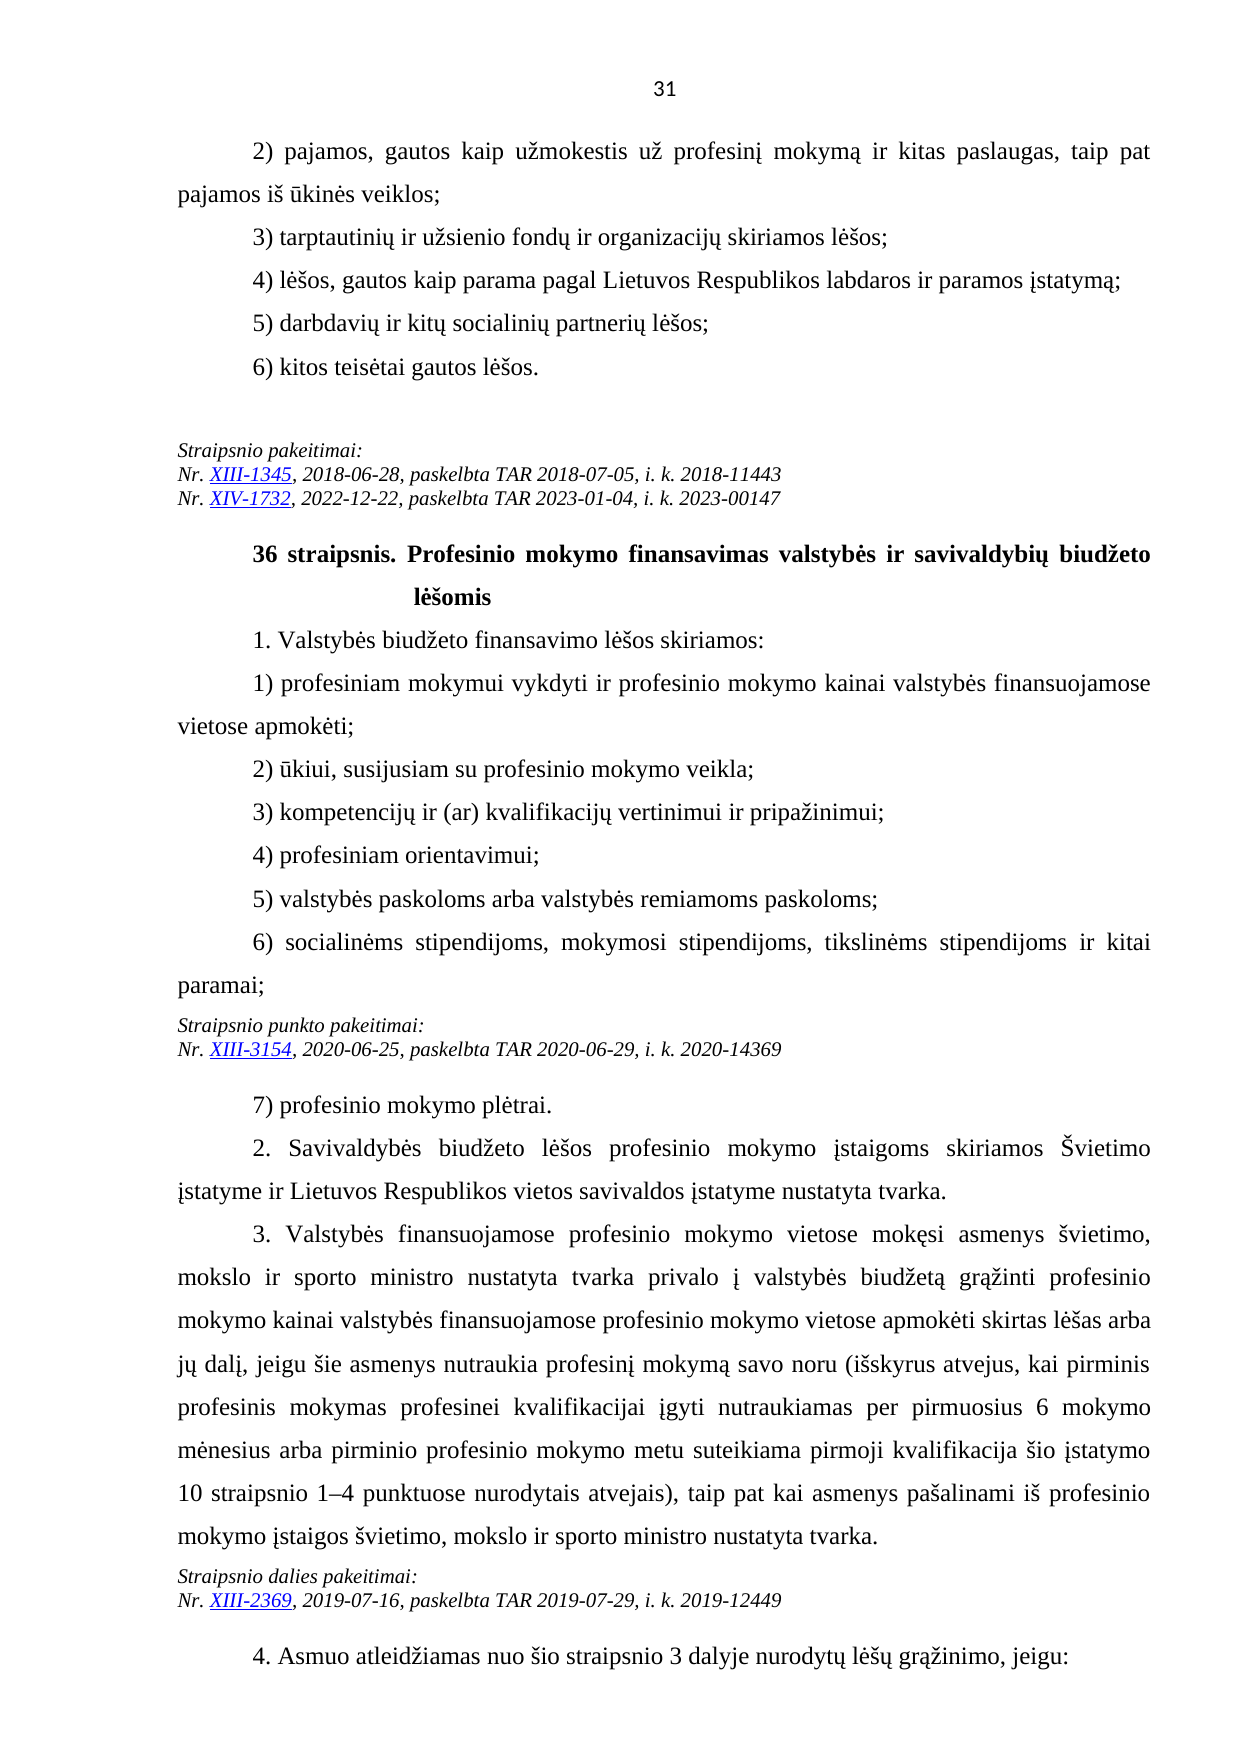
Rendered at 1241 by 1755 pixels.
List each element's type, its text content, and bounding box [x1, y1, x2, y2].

text Nr. XIII-1345, 2018-06-28, paskelbta TAR 2018-07-05, i. k. 2018-11443 [177, 462, 1152, 486]
text 4) lėšos, gautos kaip parama pagal Lietuvos Respublikos labdaros ir paramos įstatymą; [177, 265, 1152, 294]
text Straipsnio punkto pakeitimai: [177, 1013, 1152, 1037]
text Nr. XIII-3154, 2020-06-25, paskelbta TAR 2020-06-29, i. k. 2020-14369 [177, 1037, 1152, 1061]
text 5) valstybės paskoloms arba valstybės remiamoms paskoloms; [177, 884, 1152, 912]
text 2) ūkiui, susijusiam su profesinio mokymo veikla; [177, 754, 1152, 783]
text 2. Savivaldybės biudžeto lėšos profesinio mokymo įstaigoms skiriamos Švietimo įstatyme ir Lietuvos Respublikos vietos savivaldos įstatyme nustatyta tvarka. [177, 1133, 1152, 1205]
text 2) pajamos, gautos kaip užmokestis už profesinį mokymą ir kitas paslaugas, taip pat pajamos iš ūkinės veiklos; [177, 136, 1152, 208]
text Nr. XIII-2369, 2019-07-16, paskelbta TAR 2019-07-29, i. k. 2019-12449 [177, 1588, 1152, 1612]
text 3) kompetencijų ir (ar) kvalifikacijų vertinimui ir pripažinimui; [177, 797, 1152, 826]
text 7) profesinio mokymo plėtrai. [177, 1090, 1152, 1119]
text Nr. XIV-1732, 2022-12-22, paskelbta TAR 2023-01-04, i. k. 2023-00147 [177, 486, 1152, 510]
text 1. Valstybės biudžeto finansavimo lėšos skiriamos: [177, 625, 1152, 654]
text Straipsnio dalies pakeitimai: [177, 1564, 1152, 1588]
text Straipsnio pakeitimai: [177, 438, 1152, 462]
text 4. Asmuo atleidžiamas nuo šio straipsnio 3 dalyje nurodytų lėšų grąžinimo, jeigu: [177, 1641, 1152, 1670]
text 1) profesiniam mokymui vykdyti ir profesinio mokymo kainai valstybės finansuojamose vietose apmokėti; [177, 668, 1152, 740]
text 6) socialinėms stipendijoms, mokymosi stipendijoms, tikslinėms stipendijoms ir kitai paramai; [177, 927, 1152, 999]
text 3. Valstybės finansuojamose profesinio mokymo vietose mokęsi asmenys švietimo, mokslo ir sporto ministro nustatyta tvarka privalo į valstybės biudžetą grąžinti profesinio mokymo kainai valstybės finansuojamose profesinio mokymo vietose apmokėti skirtas lėšas arba jų dalį, jeigu šie asmenys nutraukia profesinį mokymą savo noru (išskyrus atvejus, kai pirminis profesinis mokymas profesinei kvalifikacijai įgyti nutraukiamas per pirmuosius 6 mokymo mėnesius arba pirminio profesinio mokymo metu suteikiama pirmoji kvalifikacija šio įstatymo 10 straipsnio 1–4 punktuose nurodytais atvejais), taip pat kai asmenys pašalinami iš profesinio mokymo įstaigos švietimo, mokslo ir sporto ministro nustatyta tvarka. [177, 1219, 1152, 1550]
text 36 straipsnis. Profesinio mokymo finansavimas valstybės ir savivaldybių biudžeto lėšomis [252, 539, 1152, 611]
text 5) darbdavių ir kitų socialinių partnerių lėšos; [177, 308, 1152, 337]
text 3) tarptautinių ir užsienio fondų ir organizacijų skiriamos lėšos; [177, 222, 1152, 251]
text 6) kitos teisėtai gautos lėšos. [177, 352, 1152, 380]
text 4) profesiniam orientavimui; [177, 841, 1152, 869]
